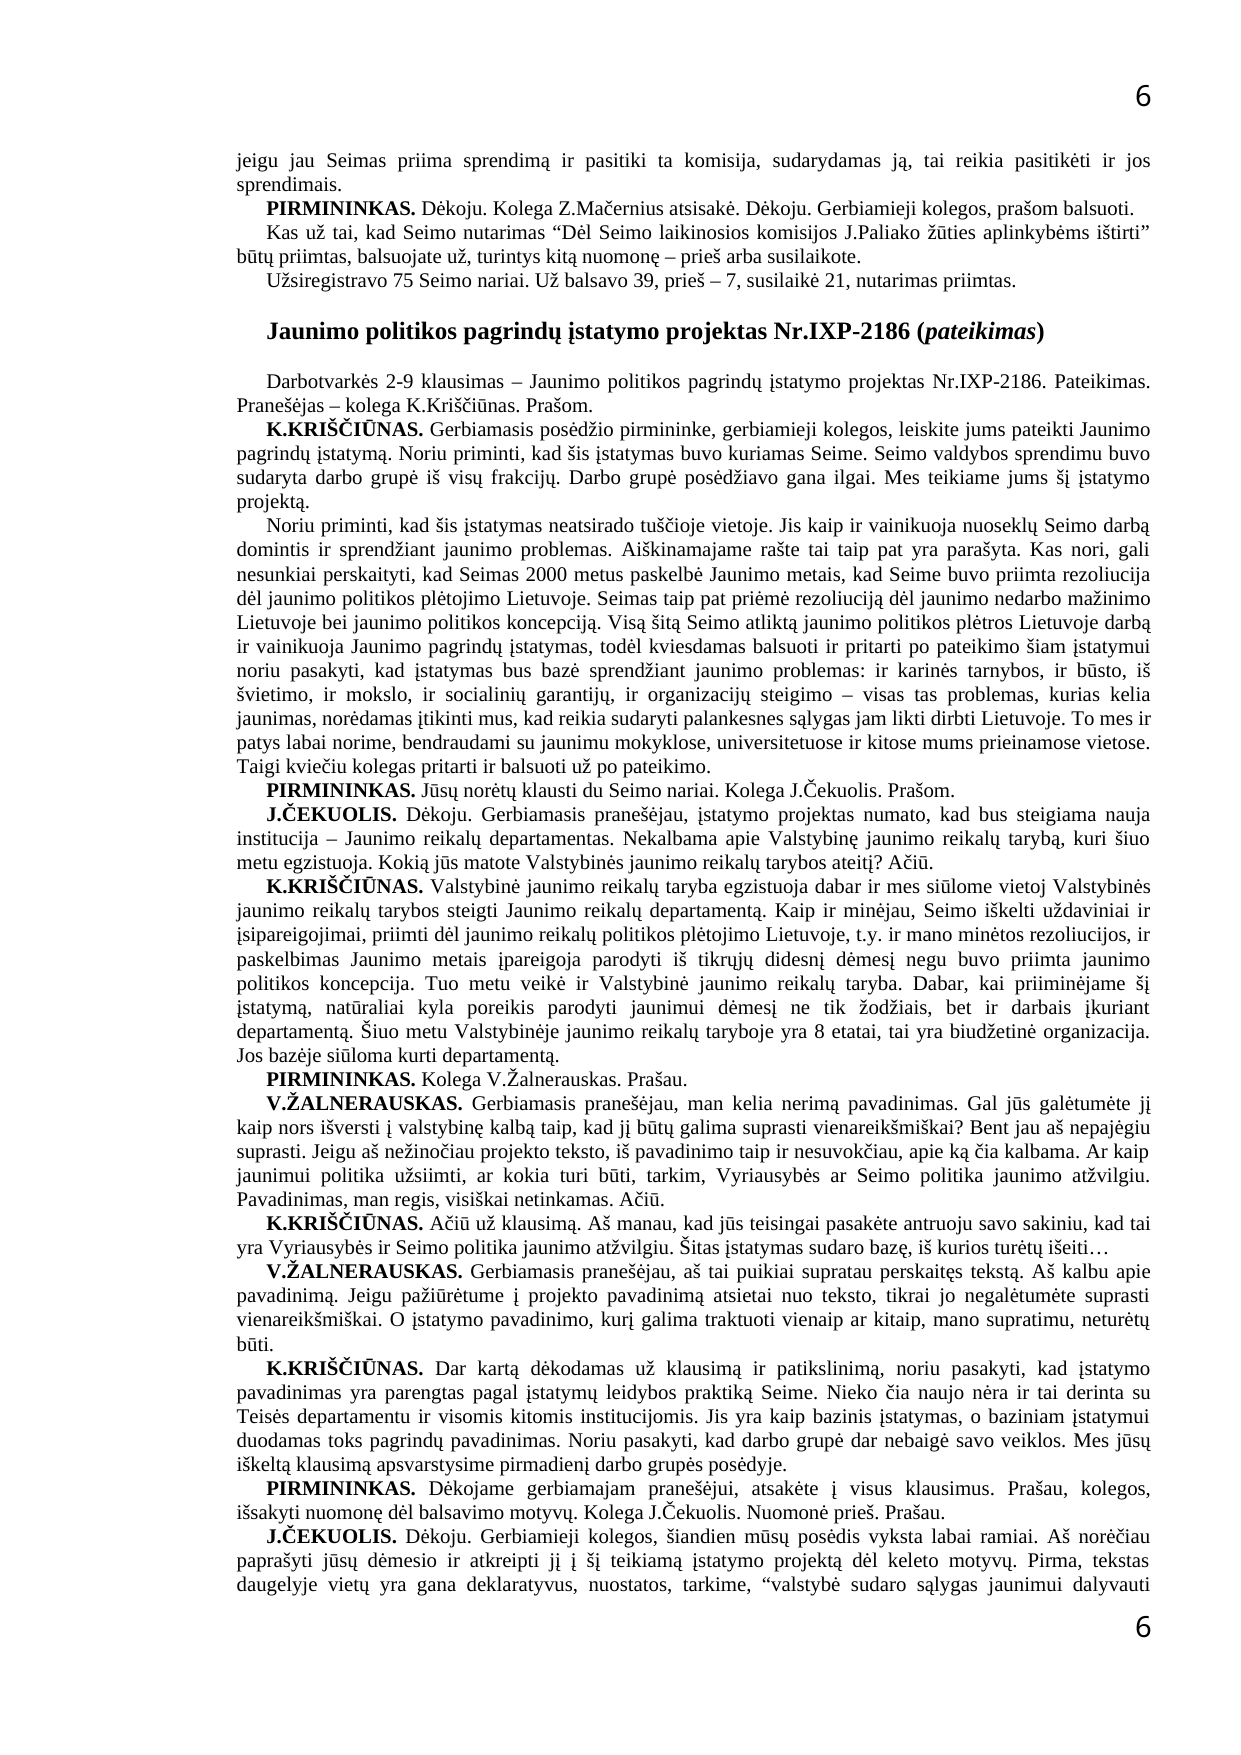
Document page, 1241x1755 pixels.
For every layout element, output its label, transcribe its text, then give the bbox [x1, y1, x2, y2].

text K.KRIŠČIŪNAS. Valstybinė jaunimo reikalų taryba egzistuoja dabar ir mes siūlome vietoj Valstybinės jaunimo reikalų tarybos steigti Jaunimo reikalų departamentą. Kaip ir minėjau, Seimo iškelti uždaviniai ir įsipareigojimai, priimti dėl jaunimo reikalų politikos plėtojimo Lietuvoje, t.y. ir mano minėtos rezoliucijos, ir paskelbimas Jaunimo metais įpareigoja parodyti iš tikrųjų didesnį dėmesį negu buvo priimta jaunimo politikos koncepcija. Tuo metu veikė ir Valstybinė jaunimo reikalų taryba. Dabar, kai priiminėjame šį įstatymą, natūraliai kyla poreikis parodyti jaunimui dėmesį ne tik žodžiais, bet ir darbais įkuriant departamentą. Šiuo metu Valstybinėje jaunimo reikalų taryboje yra 8 etatai, tai yra biudžetinė organizacija. Jos bazėje siūloma kurti departamentą. [236, 874, 1152, 1067]
text V.ŽALNERAUSKAS. Gerbiamasis pranešėjau, man kelia nerimą pavadinimas. Gal jūs galėtumėte jį kaip nors išversti į valstybinę kalbą taip, kad jį būtų galima suprasti vienareikšmiškai? Bent jau aš nepajėgiu suprasti. Jeigu aš nežinočiau projekto teksto, iš pavadinimo taip ir nesuvokčiau, apie ką čia kalbama. Ar kaip jaunimui politika užsiimti, ar kokia turi būti, tarkim, Vyriausybės ar Seimo politika jaunimo atžvilgiu. Pavadinimas, man regis, visiškai netinkamas. Ačiū. [236, 1091, 1152, 1211]
text K.KRIŠČIŪNAS. Dar kartą dėkodamas už klausimą ir patikslinimą, noriu pasakyti, kad įstatymo pavadinimas yra parengtas pagal įstatymų leidybos praktiką Seime. Nieko čia naujo nėra ir tai derinta su Teisės departamentu ir visomis kitomis institucijomis. Jis yra kaip bazinis įstatymas, o baziniam įstatymui duodamas toks pagrindų pavadinimas. Noriu pasakyti, kad darbo grupė dar nebaigė savo veiklos. Mes jūsų iškeltą klausimą apsvarstysime pirmadienį darbo grupės posėdyje. [236, 1356, 1152, 1476]
text PIRMININKAS. Dėkoju. Kolega Z.Mačernius atsisakė. Dėkoju. Gerbiamieji kolegos, prašom balsuoti. [236, 196, 1152, 220]
text V.ŽALNERAUSKAS. Gerbiamasis pranešėjau, aš tai puikiai supratau perskaitęs tekstą. Aš kalbu apie pavadinimą. Jeigu pažiūrėtume į projekto pavadinimą atsietai nuo teksto, tikrai jo negalėtumėte suprasti vienareikšmiškai. O įstatymo pavadinimo, kurį galima traktuoti vienaip ar kitaip, mano supratimu, neturėtų būti. [236, 1259, 1152, 1356]
text K.KRIŠČIŪNAS. Ačiū už klausimą. Aš manau, kad jūs teisingai pasakėte antruoju savo sakiniu, kad tai yra Vyriausybės ir Seimo politika jaunimo atžvilgiu. Šitas įstatymas sudaro bazę, iš kurios turėtų išeiti… [236, 1211, 1152, 1259]
text PIRMININKAS. Kolega V.Žalnerauskas. Prašau. [236, 1067, 1152, 1091]
text J.ČEKUOLIS. Dėkoju. Gerbiamasis pranešėjau, įstatymo projektas numato, kad bus steigiama nauja institucija – Jaunimo reikalų departamentas. Nekalbama apie Valstybinę jaunimo reikalų tarybą, kuri šiuo metu egzistuoja. Kokią jūs matote Valstybinės jaunimo reikalų tarybos ateitį? Ačiū. [236, 802, 1152, 874]
text PIRMININKAS. Jūsų norėtų klausti du Seimo nariai. Kolega J.Čekuolis. Prašom. [236, 778, 1152, 802]
text jeigu jau Seimas priima sprendimą ir pasitiki ta komisija, sudarydamas ją, tai reikia pasitikėti ir jos sprendimais. [236, 148, 1152, 196]
text K.KRIŠČIŪNAS. Gerbiamasis posėdžio pirmininke, gerbiamieji kolegos, leiskite jums pateikti Jaunimo pagrindų įstatymą. Noriu priminti, kad šis įstatymas buvo kuriamas Seime. Seimo valdybos sprendimu buvo sudaryta darbo grupė iš visų frakcijų. Darbo grupė posėdžiavo gana ilgai. Mes teikiame jums šį įstatymo projektą. [236, 417, 1152, 513]
text Darbotvarkės 2-9 klausimas – Jaunimo politikos pagrindų įstatymo projektas Nr.IXP-2186. Pateikimas. Pranešėjas – kolega K.Kriščiūnas. Prašom. [236, 369, 1152, 417]
text Užsiregistravo 75 Seimo nariai. Už balsavo 39, prieš – 7, susilaikė 21, nutarimas priimtas. [236, 268, 1152, 292]
text Kas už tai, kad Seimo nutarimas “Dėl Seimo laikinosios komisijos J.Paliako žūties aplinkybėms ištirti” būtų priimtas, balsuojate už, turintys kitą nuomonę – prieš arba susilaikote. [236, 220, 1152, 268]
text J.ČEKUOLIS. Dėkoju. Gerbiamieji kolegos, šiandien mūsų posėdis vyksta labai ramiai. Aš norėčiau paprašyti jūsų dėmesio ir atkreipti jį į šį teikiamą įstatymo projektą dėl keleto motyvų. Pirma, tekstas daugelyje vietų yra gana deklaratyvus, nuostatos, tarkime, “valstybė sudaro sąlygas jaunimui dalyvauti [236, 1524, 1152, 1596]
text Jaunimo politikos pagrindų įstatymo projektas Nr.IXP-2186 (pateikimas) [236, 316, 1152, 345]
text Noriu priminti, kad šis įstatymas neatsirado tuščioje vietoje. Jis kaip ir vainikuoja nuoseklų Seimo darbą domintis ir sprendžiant jaunimo problemas. Aiškinamajame rašte tai taip pat yra parašyta. Kas nori, gali nesunkiai perskaityti, kad Seimas 2000 metus paskelbė Jaunimo metais, kad Seime buvo priimta rezoliucija dėl jaunimo politikos plėtojimo Lietuvoje. Seimas taip pat priėmė rezoliuciją dėl jaunimo nedarbo mažinimo Lietuvoje bei jaunimo politikos koncepciją. Visą šitą Seimo atliktą jaunimo politikos plėtros Lietuvoje darbą ir vainikuoja Jaunimo pagrindų įstatymas, todėl kviesdamas balsuoti ir pritarti po pateikimo šiam įstatymui noriu pasakyti, kad įstatymas bus bazė sprendžiant jaunimo problemas: ir karinės tarnybos, ir būsto, iš švietimo, ir mokslo, ir socialinių garantijų, ir organizacijų steigimo – visas tas problemas, kurias kelia jaunimas, norėdamas įtikinti mus, kad reikia sudaryti palankesnes sąlygas jam likti dirbti Lietuvoje. To mes ir patys labai norime, bendraudami su jaunimu mokyklose, universitetuose ir kitose mums prieinamose vietose. Taigi kviečiu kolegas pritarti ir balsuoti už po pateikimo. [236, 513, 1152, 778]
text PIRMININKAS. Dėkojame gerbiamajam pranešėjui, atsakėte į visus klausimus. Prašau, kolegos, išsakyti nuomonę dėl balsavimo motyvų. Kolega J.Čekuolis. Nuomonė prieš. Prašau. [236, 1476, 1152, 1524]
